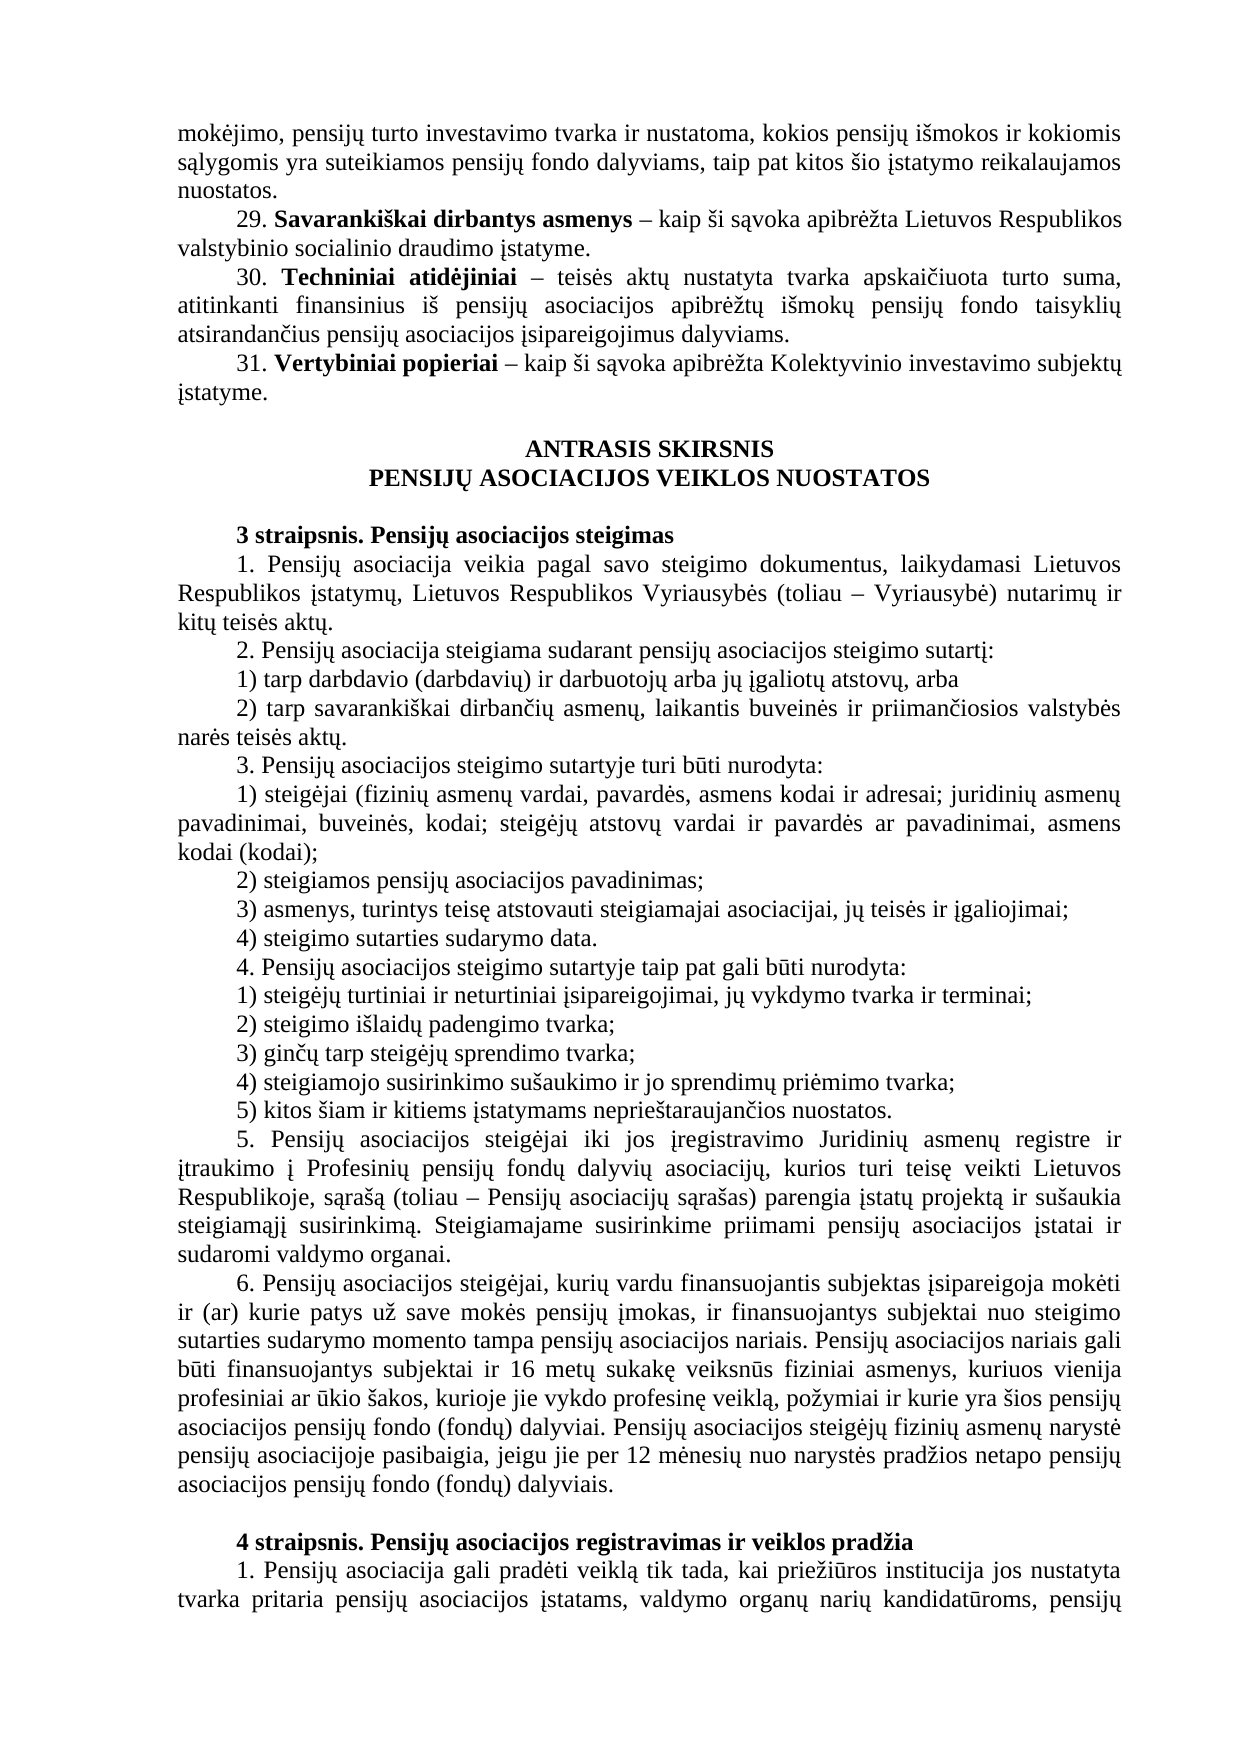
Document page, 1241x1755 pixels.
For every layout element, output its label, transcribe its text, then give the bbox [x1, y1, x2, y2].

text 1. Pensijų asociacija veikia pagal savo steigimo dokumentus, laikydamasi Lietuvos Respublikos įstatymų, Lietuvos Respublikos Vyriausybės (toliau – Vyriausybė) nutarimų ir kitų teisės aktų. [177, 549, 1122, 636]
text 1) steigėjų turtiniai ir neturtiniai įsipareigojimai, jų vykdymo tvarka ir terminai; [177, 981, 1122, 1009]
text 2) steigiamos pensijų asociacijos pavadinimas; [177, 866, 1122, 894]
text 1) steigėjai (fizinių asmenų vardai, pavardės, asmens kodai ir adresai; juridinių asmenų pavadinimai, buveinės, kodai; steigėjų atstovų vardai ir pavardės ar pavadinimai, asmens kodai (kodai); [177, 779, 1122, 866]
text 1) tarp darbdavio (darbdavių) ir darbuotojų arba jų įgaliotų atstovų, arba [177, 664, 1122, 693]
text mokėjimo, pensijų turto investavimo tvarka ir nustatoma, kokios pensijų išmokos ir kokiomis sąlygomis yra suteikiamos pensijų fondo dalyviams, taip pat kitos šio įstatymo reikalaujamos nuostatos. [177, 118, 1122, 204]
text 30. Techniniai atidėjiniai – teisės aktų nustatyta tvarka apskaičiuota turto suma, atitinkanti finansinius iš pensijų asociacijos apibrėžtų išmokų pensijų fondo taisyklių atsirandančius pensijų asociacijos įsipareigojimus dalyviams. [177, 262, 1122, 348]
text ANTRASIS SKIRSNIS [177, 434, 1122, 463]
text 3) ginčų tarp steigėjų sprendimo tvarka; [177, 1038, 1122, 1067]
text 2) steigimo išlaidų padengimo tvarka; [177, 1009, 1122, 1038]
text 1. Pensijų asociacija gali pradėti veiklą tik tada, kai priežiūros institucija jos nustatyta tvarka pritaria pensijų asociacijos įstatams, valdymo organų narių kandidatūroms, pensijų [177, 1556, 1122, 1613]
text 3) asmenys, turintys teisę atstovauti steigiamajai asociacijai, jų teisės ir įgaliojimai; [177, 894, 1122, 923]
text 3 straipsnis. Pensijų asociacijos steigimas [177, 521, 1122, 549]
text 31. Vertybiniai popieriai – kaip ši sąvoka apibrėžta Kolektyvinio investavimo subjektų įstatyme. [177, 348, 1122, 406]
text 4) steigiamojo susirinkimo sušaukimo ir jo sprendimų priėmimo tvarka; [177, 1067, 1122, 1096]
text PENSIJŲ ASOCIACIJOS VEIKLOS NUOSTATOS [177, 463, 1122, 492]
text 29. Savarankiškai dirbantys asmenys – kaip ši sąvoka apibrėžta Lietuvos Respublikos valstybinio socialinio draudimo įstatyme. [177, 204, 1122, 262]
text 2) tarp savarankiškai dirbančių asmenų, laikantis buveinės ir priimančiosios valstybės narės teisės aktų. [177, 693, 1122, 751]
text 3. Pensijų asociacijos steigimo sutartyje turi būti nurodyta: [177, 751, 1122, 779]
text 4 straipsnis. Pensijų asociacijos registravimas ir veiklos pradžia [177, 1527, 1122, 1556]
text 5) kitos šiam ir kitiems įstatymams neprieštaraujančios nuostatos. [177, 1096, 1122, 1124]
text 4. Pensijų asociacijos steigimo sutartyje taip pat gali būti nurodyta: [177, 952, 1122, 981]
text 2. Pensijų asociacija steigiama sudarant pensijų asociacijos steigimo sutartį: [177, 636, 1122, 664]
text 6. Pensijų asociacijos steigėjai, kurių vardu finansuojantis subjektas įsipareigoja mokėti ir (ar) kurie patys už save mokės pensijų įmokas, ir finansuojantys subjektai nuo steigimo sutarties sudarymo momento tampa pensijų asociacijos nariais. Pensijų asociacijos nariais gali būti finansuojantys subjektai ir 16 metų sukakę veiksnūs fiziniai asmenys, kuriuos vienija profesiniai ar ūkio šakos, kurioje jie vykdo profesinę veiklą, požymiai ir kurie yra šios pensijų asociacijos pensijų fondo (fondų) dalyviai. Pensijų asociacijos steigėjų fizinių asmenų narystė pensijų asociacijoje pasibaigia, jeigu jie per 12 mėnesių nuo narystės pradžios netapo pensijų asociacijos pensijų fondo (fondų) dalyviais. [177, 1268, 1122, 1498]
text 4) steigimo sutarties sudarymo data. [177, 923, 1122, 952]
text 5. Pensijų asociacijos steigėjai iki jos įregistravimo Juridinių asmenų registre ir įtraukimo į Profesinių pensijų fondų dalyvių asociacijų, kurios turi teisę veikti Lietuvos Respublikoje, sąrašą (toliau – Pensijų asociacijų sąrašas) parengia įstatų projektą ir sušaukia steigiamąjį susirinkimą. Steigiamajame susirinkime priimami pensijų asociacijos įstatai ir sudaromi valdymo organai. [177, 1124, 1122, 1268]
